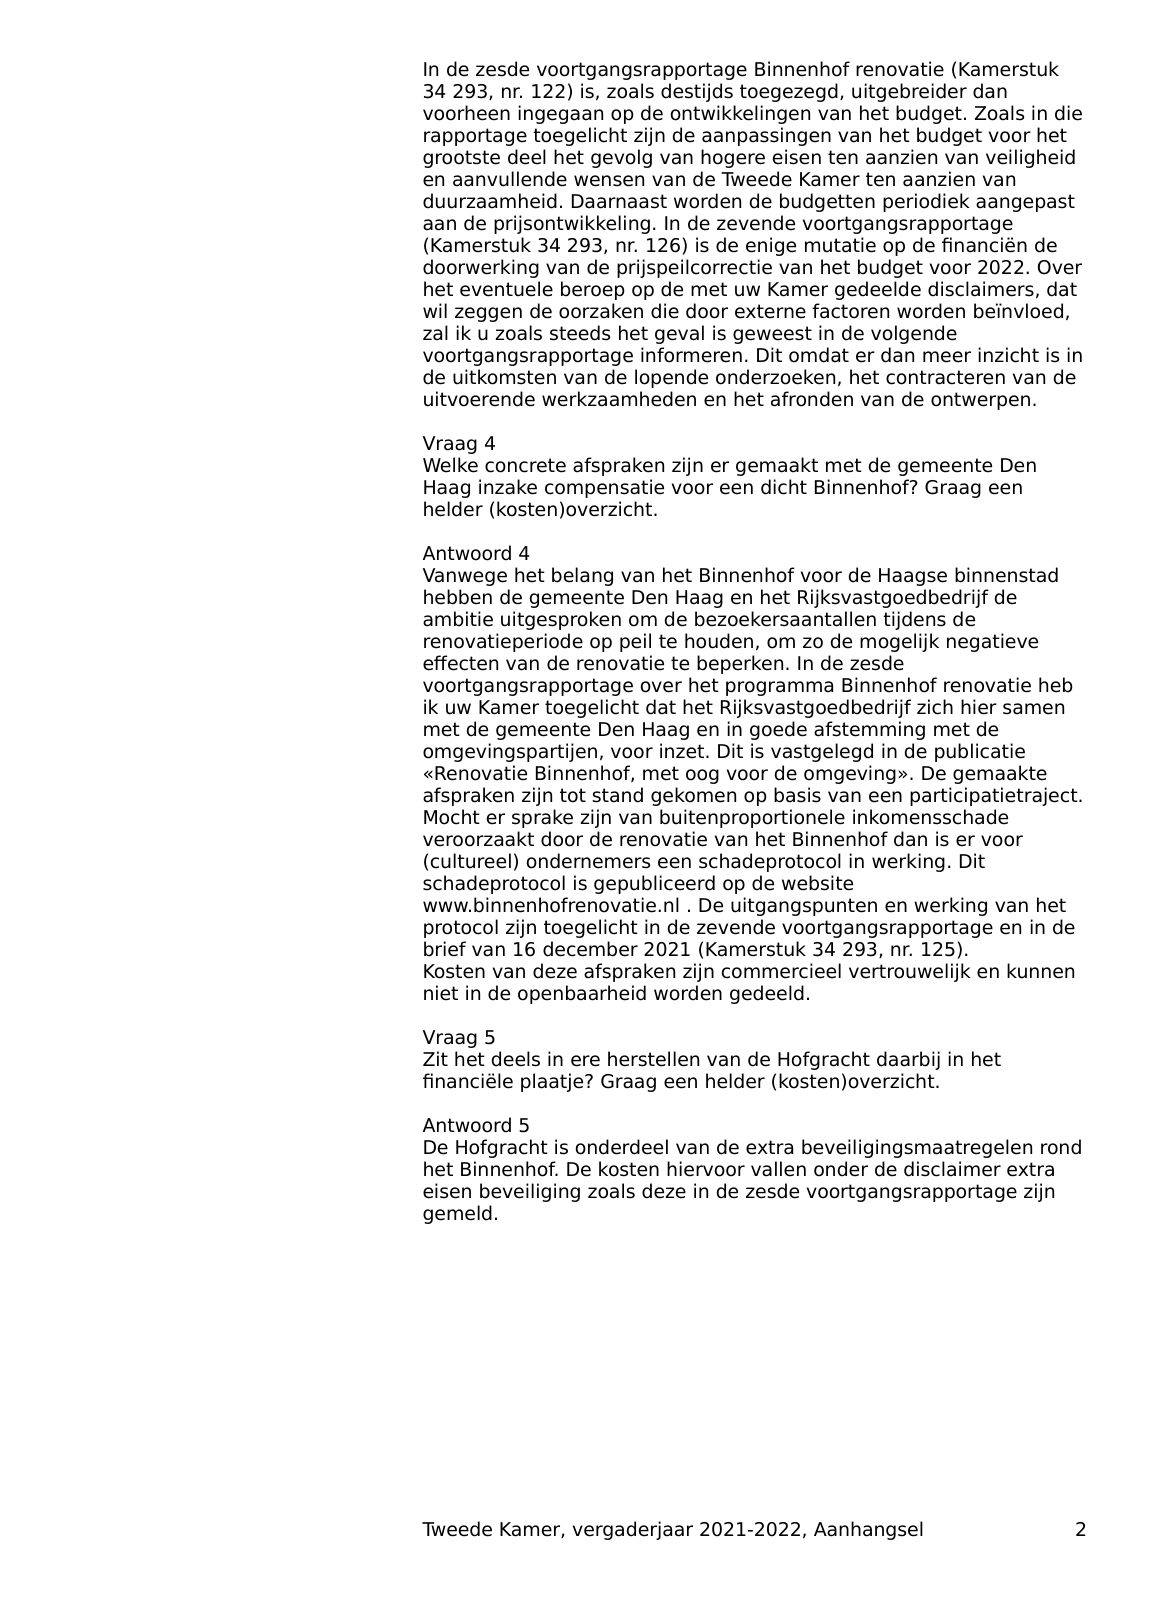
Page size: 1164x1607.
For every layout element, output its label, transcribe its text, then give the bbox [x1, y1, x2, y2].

text Welke concrete afspraken zijn er gemaakt met de gemeente Den Haag inzake compensatie voor een dicht Binnenhof? Graag een helder (kosten)overzicht. [422, 455, 1087, 521]
text Vanwege het belang van het Binnenhof voor de Haagse binnenstad hebben de gemeente Den Haag en het Rijksvastgoedbedrijf de ambitie uitgesproken om de bezoekersaantallen tijdens de renovatieperiode op peil te houden, om zo de mogelijk negatieve effecten van de renovatie te beperken. In de zesde voortgangsrapportage over het programma Binnenhof renovatie heb ik uw Kamer toegelicht dat het Rijksvastgoedbedrijf zich hier samen met de gemeente Den Haag en in goede afstemming met de omgevingspartijen, voor inzet. Dit is vastgelegd in de publicatie «Renovatie Binnenhof, met oog voor de omgeving». De gemaakte afspraken zijn tot stand gekomen op basis van een participatietraject. [422, 565, 1087, 807]
text In de zesde voortgangsrapportage Binnenhof renovatie (Kamerstuk 34 293, nr. 122) is, zoals destijds toegezegd, uitgebreider dan voorheen ingegaan op de ontwikkelingen van het budget. Zoals in die rapportage toegelicht zijn de aanpassingen van het budget voor het grootste deel het gevolg van hogere eisen ten aanzien van veiligheid en aanvullende wensen van de Tweede Kamer ten aanzien van duurzaamheid. Daarnaast worden de budgetten periodiek aangepast aan de prijsontwikkeling. In de zevende voortgangsrapportage (Kamerstuk 34 293, nr. 126) is de enige mutatie op de financiën de doorwerking van de prijspeilcorrectie van het budget voor 2022. Over het eventuele beroep op de met uw Kamer gedeelde disclaimers, dat wil zeggen de oorzaken die door externe factoren worden beïnvloed, zal ik u zoals steeds het geval is geweest in de volgende voortgangsrapportage informeren. Dit omdat er dan meer inzicht is in de uitkomsten van de lopende onderzoeken, het contracteren van de uitvoerende werkzaamheden en het afronden van de ontwerpen. [422, 59, 1087, 411]
text De Hofgracht is onderdeel van de extra beveiligingsmaatregelen rond het Binnenhof. De kosten hiervoor vallen onder de disclaimer extra eisen beveiliging zoals deze in de zesde voortgangsrapportage zijn gemeld. [422, 1137, 1087, 1225]
text Vraag 4 [422, 433, 1087, 455]
text Mocht er sprake zijn van buitenproportionele inkomensschade veroorzaakt door de renovatie van het Binnenhof dan is er voor (cultureel) ondernemers een schadeprotocol in werking. Dit schadeprotocol is gepubliceerd op de website www.binnenhofrenovatie.nl . De uitgangspunten en werking van het protocol zijn toegelicht in de zevende voortgangsrapportage en in de brief van 16 december 2021 (Kamerstuk 34 293, nr. 125). [422, 807, 1087, 961]
text Antwoord 5 [422, 1115, 1087, 1137]
text Antwoord 4 [422, 543, 1087, 565]
text Kosten van deze afspraken zijn commercieel vertrouwelijk en kunnen niet in de openbaarheid worden gedeeld. [422, 961, 1087, 1004]
text Zit het deels in ere herstellen van de Hofgracht daarbij in het financiële plaatje? Graag een helder (kosten)overzicht. [422, 1049, 1087, 1093]
text Vraag 5 [422, 1027, 1087, 1049]
